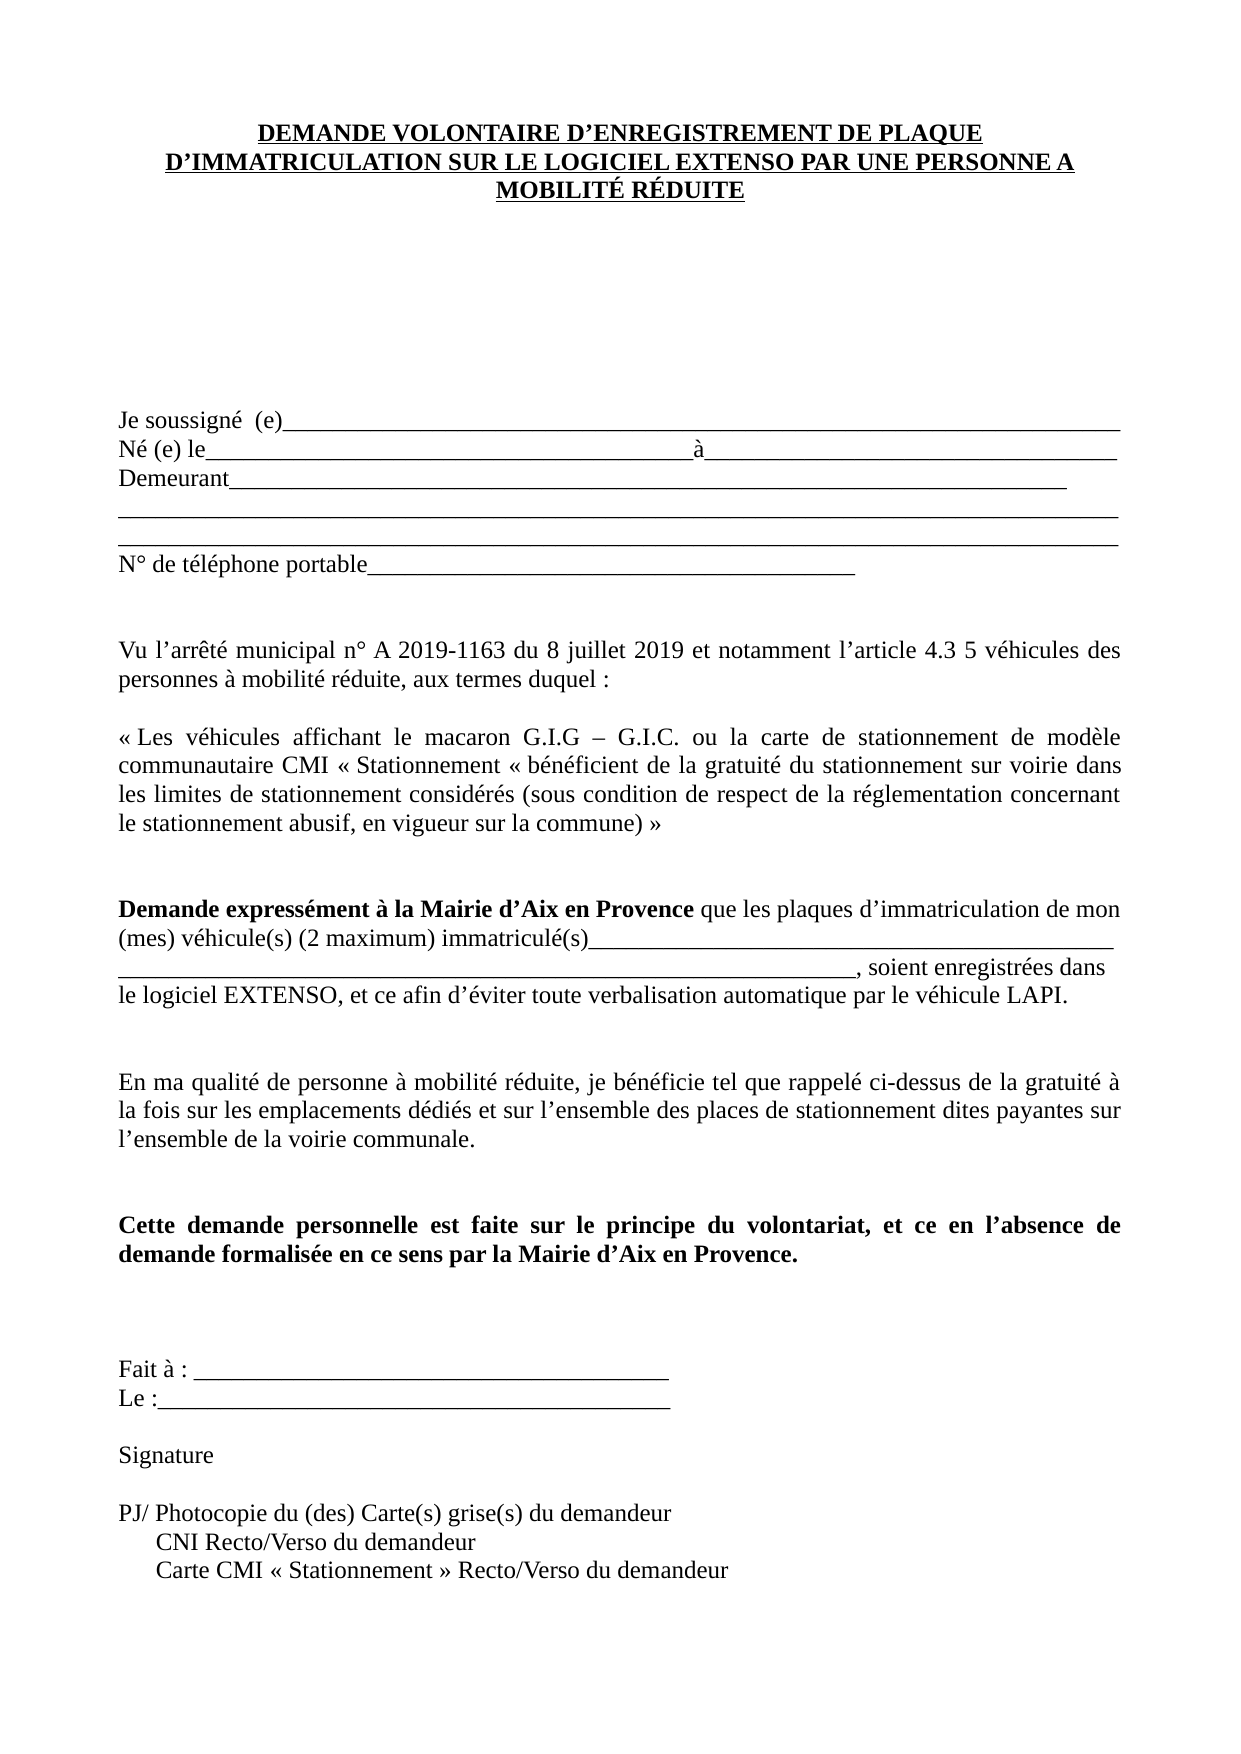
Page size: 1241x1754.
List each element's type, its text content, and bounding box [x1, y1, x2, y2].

text Carte CMI « Stationnement » Recto/Verso du demandeur [118, 1556, 1122, 1584]
text PJ/ Photocopie du (des) Carte(s) grise(s) du demandeur [118, 1498, 1122, 1527]
text Signature [118, 1441, 1122, 1469]
text ________________________________________________________________________________ [118, 492, 1122, 521]
text Je soussigné (e)___________________________________________________________________ [118, 406, 1122, 434]
text Fait à : ______________________________________ [118, 1354, 1122, 1383]
text Demeurant___________________________________________________________________ [118, 463, 1122, 492]
text DEMANDE VOLONTAIRE D’ENREGISTREMENT DE PLAQUE D’IMMATRICULATION SUR LE LOGICIEL EXTENSO PAR UNE PERSONNE A MOBILITÉ RÉDUITE [118, 118, 1122, 204]
text Demande expressément à la Mairie d’Aix en Provence que les plaques d’immatriculation de mon (mes) véhicule(s) (2 maximum) immatriculé(s)__________________________________________ ___________________________________________________________, soient enregistrées dans le logiciel EXTENSO, et ce afin d’éviter toute verbalisation automatique par le véhicule LAPI. [118, 894, 1122, 1009]
text Cette demande personnelle est faite sur le principe du volontariat, et ce en l’absence de demande formalisée en ce sens par la Mairie d’Aix en Provence. [118, 1211, 1122, 1268]
text ________________________________________________________________________________ [118, 521, 1122, 549]
text Né (e) le_______________________________________à_________________________________ [118, 434, 1122, 463]
text En ma qualité de personne à mobilité réduite, je bénéficie tel que rappelé ci-dessus de la gratuité à la fois sur les emplacements dédiés et sur l’ensemble des places de stationnement dites payantes sur l’ensemble de la voirie communale. [118, 1067, 1122, 1153]
text N° de téléphone portable_______________________________________ [118, 549, 1122, 578]
text « Les véhicules affichant le macaron G.I.G – G.I.C. ou la carte de stationnement de modèle communautaire CMI « Stationnement « bénéficient de la gratuité du stationnement sur voirie dans les limites de stationnement considérés (sous condition de respect de la réglementation concernant le stationnement abusif, en vigueur sur la commune) » [118, 722, 1122, 837]
text Le :_________________________________________ [118, 1383, 1122, 1412]
text CNI Recto/Verso du demandeur [118, 1527, 1122, 1556]
text Vu l’arrêté municipal n° A 2019-1163 du 8 juillet 2019 et notamment l’article 4.3 5 véhicules des personnes à mobilité réduite, aux termes duquel : [118, 636, 1122, 693]
